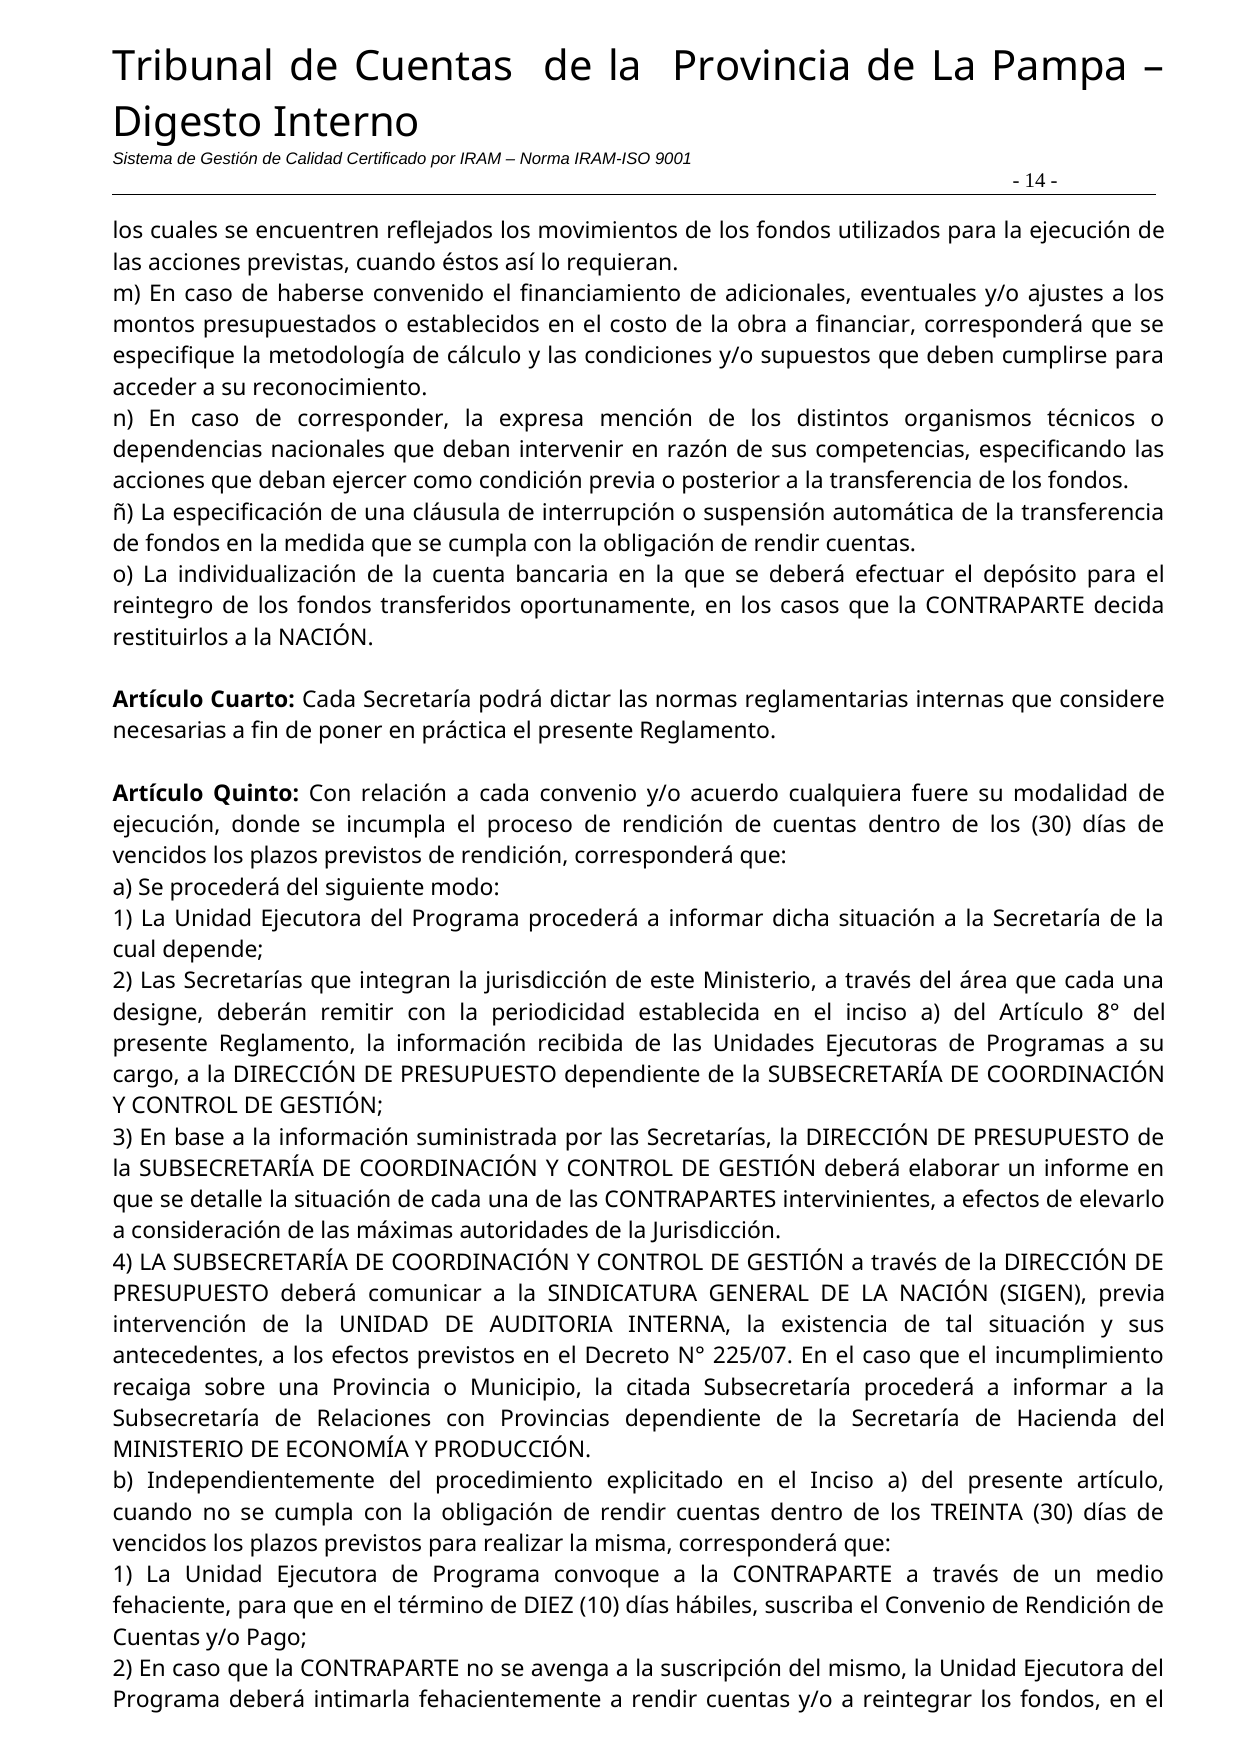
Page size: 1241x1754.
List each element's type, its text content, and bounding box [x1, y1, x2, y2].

text Artículo Cuarto: Cada Secretaría podrá dictar las normas reglamentarias internas que considere necesarias a fin de poner en práctica el presente Reglamento. [112, 683, 1166, 746]
text 1) La Unidad Ejecutora de Programa convoque a la CONTRAPARTE a través de un medio fehaciente, para que en el término de DIEZ (10) días hábiles, suscriba el Convenio de Rendición de Cuentas y/o Pago; [112, 1558, 1166, 1652]
text 2) Las Secretarías que integran la jurisdicción de este Ministerio, a través del área que cada una designe, deberán remitir con la periodicidad establecida en el inciso a) del Artículo 8° del presente Reglamento, la información recibida de las Unidades Ejecutoras de Programas a su cargo, a la DIRECCIÓN DE PRESUPUESTO dependiente de la SUBSECRETARÍA DE COORDINACIÓN Y CONTROL DE GESTIÓN; [112, 964, 1166, 1121]
text 1) La Unidad Ejecutora del Programa procederá a informar dicha situación a la Secretaría de la cual depende; [112, 902, 1166, 964]
text m) En caso de haberse convenido el financiamiento de adicionales, eventuales y/o ajustes a los montos presupuestados o establecidos en el costo de la obra a financiar, corresponderá que se especifique la metodología de cálculo y las condiciones y/o supuestos que deben cumplirse para acceder a su reconocimiento. [112, 277, 1166, 402]
text o) La individualización de la cuenta bancaria en la que se deberá efectuar el depósito para el reintegro de los fondos transferidos oportunamente, en los casos que la CONTRAPARTE decida restituirlos a la NACIÓN. [112, 558, 1166, 652]
text n) En caso de corresponder, la expresa mención de los distintos organismos técnicos o dependencias nacionales que deban intervenir en razón de sus competencias, especificando las acciones que deban ejercer como condición previa o posterior a la transferencia de los fondos. [112, 402, 1166, 496]
text 2) En caso que la CONTRAPARTE no se avenga a la suscripción del mismo, la Unidad Ejecutora del Programa deberá intimarla fehacientemente a rendir cuentas y/o a reintegrar los fondos, en el [112, 1652, 1166, 1714]
text ñ) La especificación de una cláusula de interrupción o suspensión automática de la transferencia de fondos en la medida que se cumpla con la obligación de rendir cuentas. [112, 496, 1166, 558]
text a) Se procederá del siguiente modo: [112, 871, 1166, 902]
text Artículo Quinto: Con relación a cada convenio y/o acuerdo cualquiera fuere su modalidad de ejecución, donde se incumpla el proceso de rendición de cuentas dentro de los (30) días de vencidos los plazos previstos de rendición, corresponderá que: [112, 777, 1166, 871]
text 3) En base a la información suministrada por las Secretarías, la DIRECCIÓN DE PRESUPUESTO de la SUBSECRETARÍA DE COORDINACIÓN Y CONTROL DE GESTIÓN deberá elaborar un informe en que se detalle la situación de cada una de las CONTRAPARTES intervinientes, a efectos de elevarlo a consideración de las máximas autoridades de la Jurisdicción. [112, 1121, 1166, 1246]
text b) Independientemente del procedimiento explicitado en el Inciso a) del presente artículo, cuando no se cumpla con la obligación de rendir cuentas dentro de los TREINTA (30) días de vencidos los plazos previstos para realizar la misma, corresponderá que: [112, 1464, 1166, 1558]
text los cuales se encuentren reflejados los movimientos de los fondos utilizados para la ejecución de las acciones previstas, cuando éstos así lo requieran. [112, 214, 1166, 277]
text 4) LA SUBSECRETARÍA DE COORDINACIÓN Y CONTROL DE GESTIÓN a través de la DIRECCIÓN DE PRESUPUESTO deberá comunicar a la SINDICATURA GENERAL DE LA NACIÓN (SIGEN), previa intervención de la UNIDAD DE AUDITORIA INTERNA, la existencia de tal situación y sus antecedentes, a los efectos previstos en el Decreto N° 225/07. En el caso que el incumplimiento recaiga sobre una Provincia o Municipio, la citada Subsecretaría procederá a informar a la Subsecretaría de Relaciones con Provincias dependiente de la Secretaría de Hacienda del MINISTERIO DE ECONOMÍA Y PRODUCCIÓN. [112, 1246, 1166, 1464]
